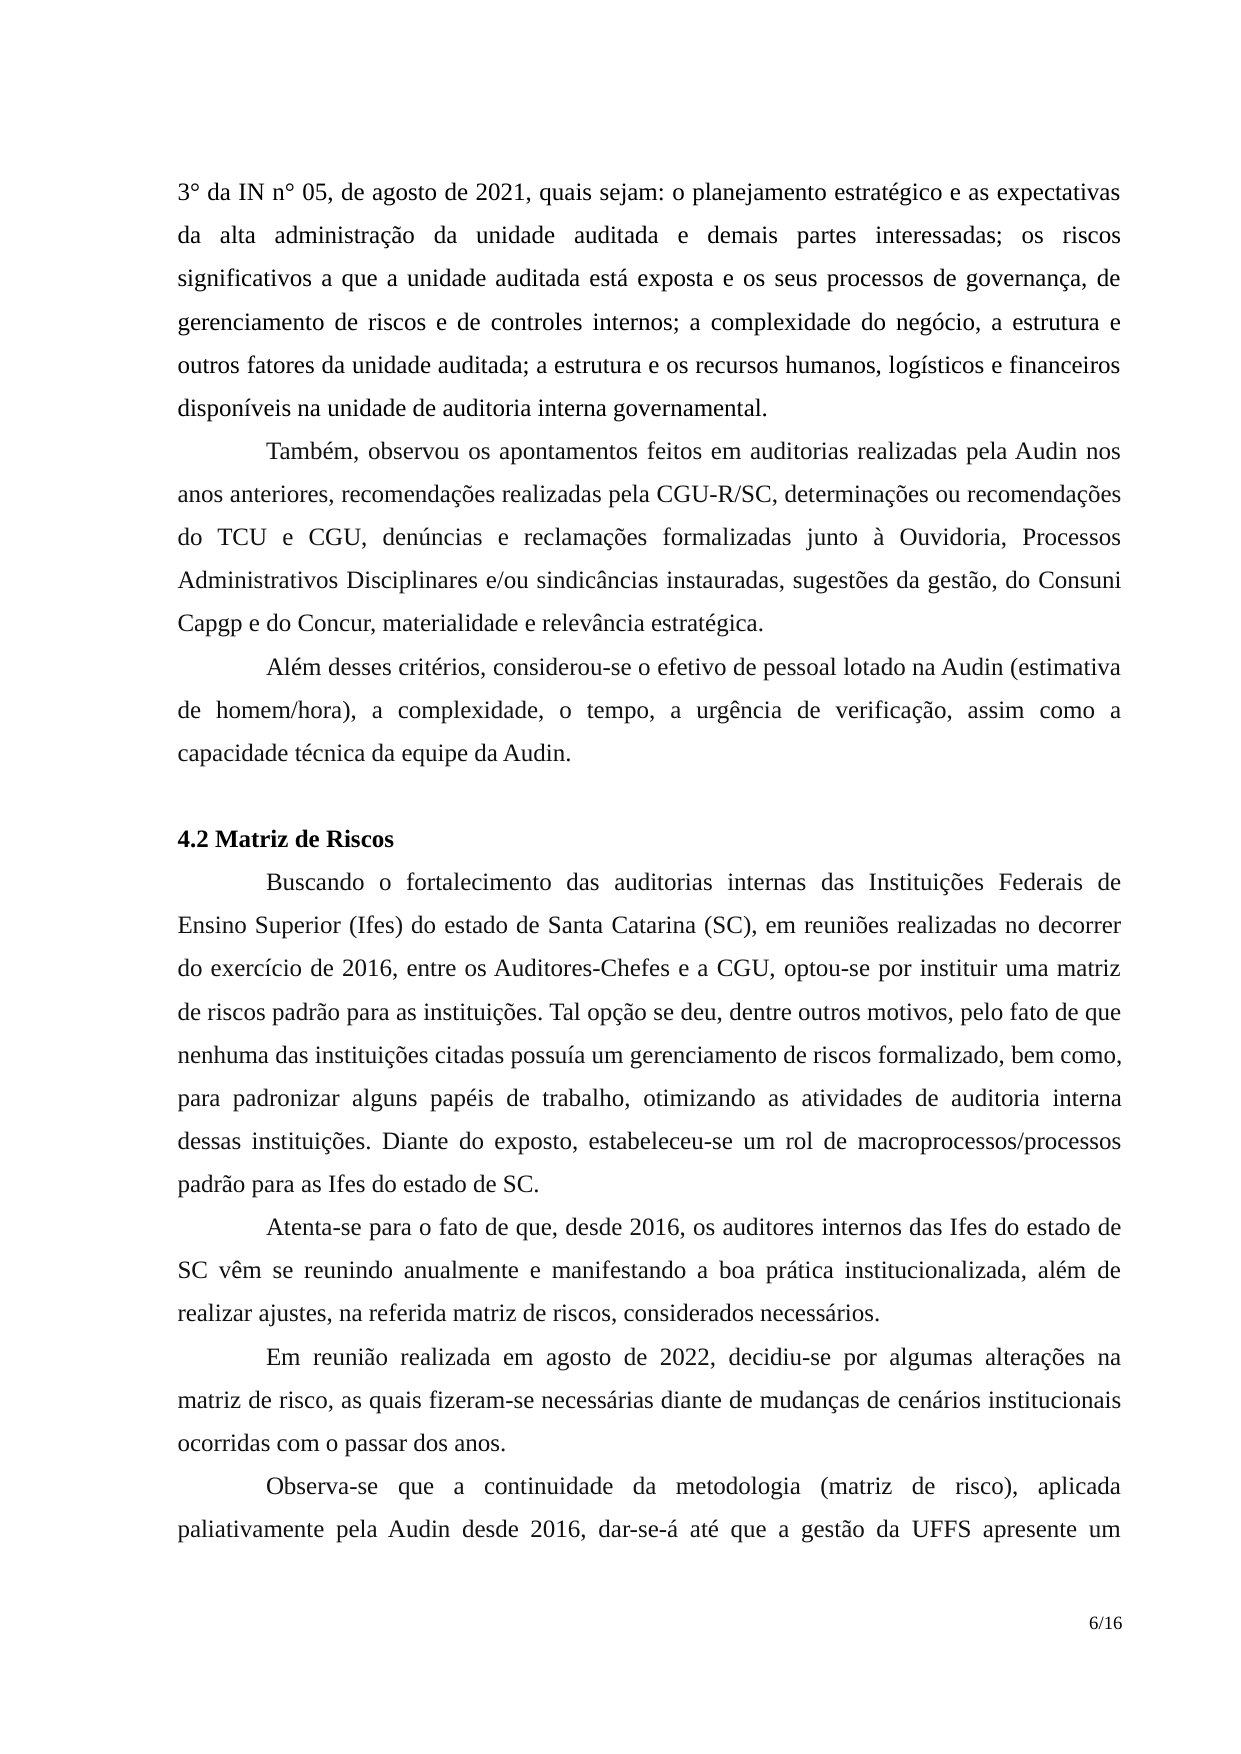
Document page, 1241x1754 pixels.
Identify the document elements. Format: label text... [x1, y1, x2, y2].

text Atenta-se para o fato de que, desde 2016, os auditores internos das Ifes do estado de SC vêm se reunindo anualmente e manifestando a boa prática institucionalizada, além de realizar ajustes, na referida matriz de riscos, considerados necessários. [177, 1212, 1122, 1327]
text Buscando o fortalecimento das auditorias internas das Instituições Federais de Ensino Superior (Ifes) do estado de Santa Catarina (SC), em reuniões realizadas no decorrer do exercício de 2016, entre os Auditores-Chefes e a CGU, optou-se por instituir uma matriz de riscos padrão para as instituições. Tal opção se deu, dentre outros motivos, pelo fato de que nenhuma das instituições citadas possuía um gerenciamento de riscos formalizado, bem como, para padronizar alguns papéis de trabalho, otimizando as atividades de auditoria interna dessas instituições. Diante do exposto, estabeleceu-se um rol de macroprocessos/processos padrão para as Ifes do estado de SC. [177, 867, 1122, 1198]
subtitle 4.2 Matriz de Riscos [177, 824, 1122, 853]
text Além desses critérios, considerou-se o efetivo de pessoal lotado na Audin (estimativa de homem/hora), a complexidade, o tempo, a urgência de verificação, assim como a capacidade técnica da equipe da Audin. [177, 652, 1122, 767]
text Em reunião realizada em agosto de 2022, decidiu-se por algumas alterações na matriz de risco, as quais fizeram-se necessárias diante de mudanças de cenários institucionais ocorridas com o passar dos anos. [177, 1342, 1122, 1457]
text Observa-se que a continuidade da metodologia (matriz de risco), aplicada paliativamente pela Audin desde 2016, dar-se-á até que a gestão da UFFS apresente um [177, 1471, 1122, 1543]
text Também, observou os apontamentos feitos em auditorias realizadas pela Audin nos anos anteriores, recomendações realizadas pela CGU-R/SC, determinações ou recomendações do TCU e CGU, denúncias e reclamações formalizadas junto à Ouvidoria, Processos Administrativos Disciplinares e/ou sindicâncias instauradas, sugestões da gestão, do Consuni Capgp e do Concur, materialidade e relevância estratégica. [177, 436, 1122, 637]
text 3° da IN n° 05, de agosto de 2021, quais sejam: o planejamento estratégico e as expectativas da alta administração da unidade auditada e demais partes interessadas; os riscos significativos a que a unidade auditada está exposta e os seus processos de governança, de gerenciamento de riscos e de controles internos; a complexidade do negócio, a estrutura e outros fatores da unidade auditada; a estrutura e os recursos humanos, logísticos e financeiros disponíveis na unidade de auditoria interna governamental. [177, 177, 1122, 422]
